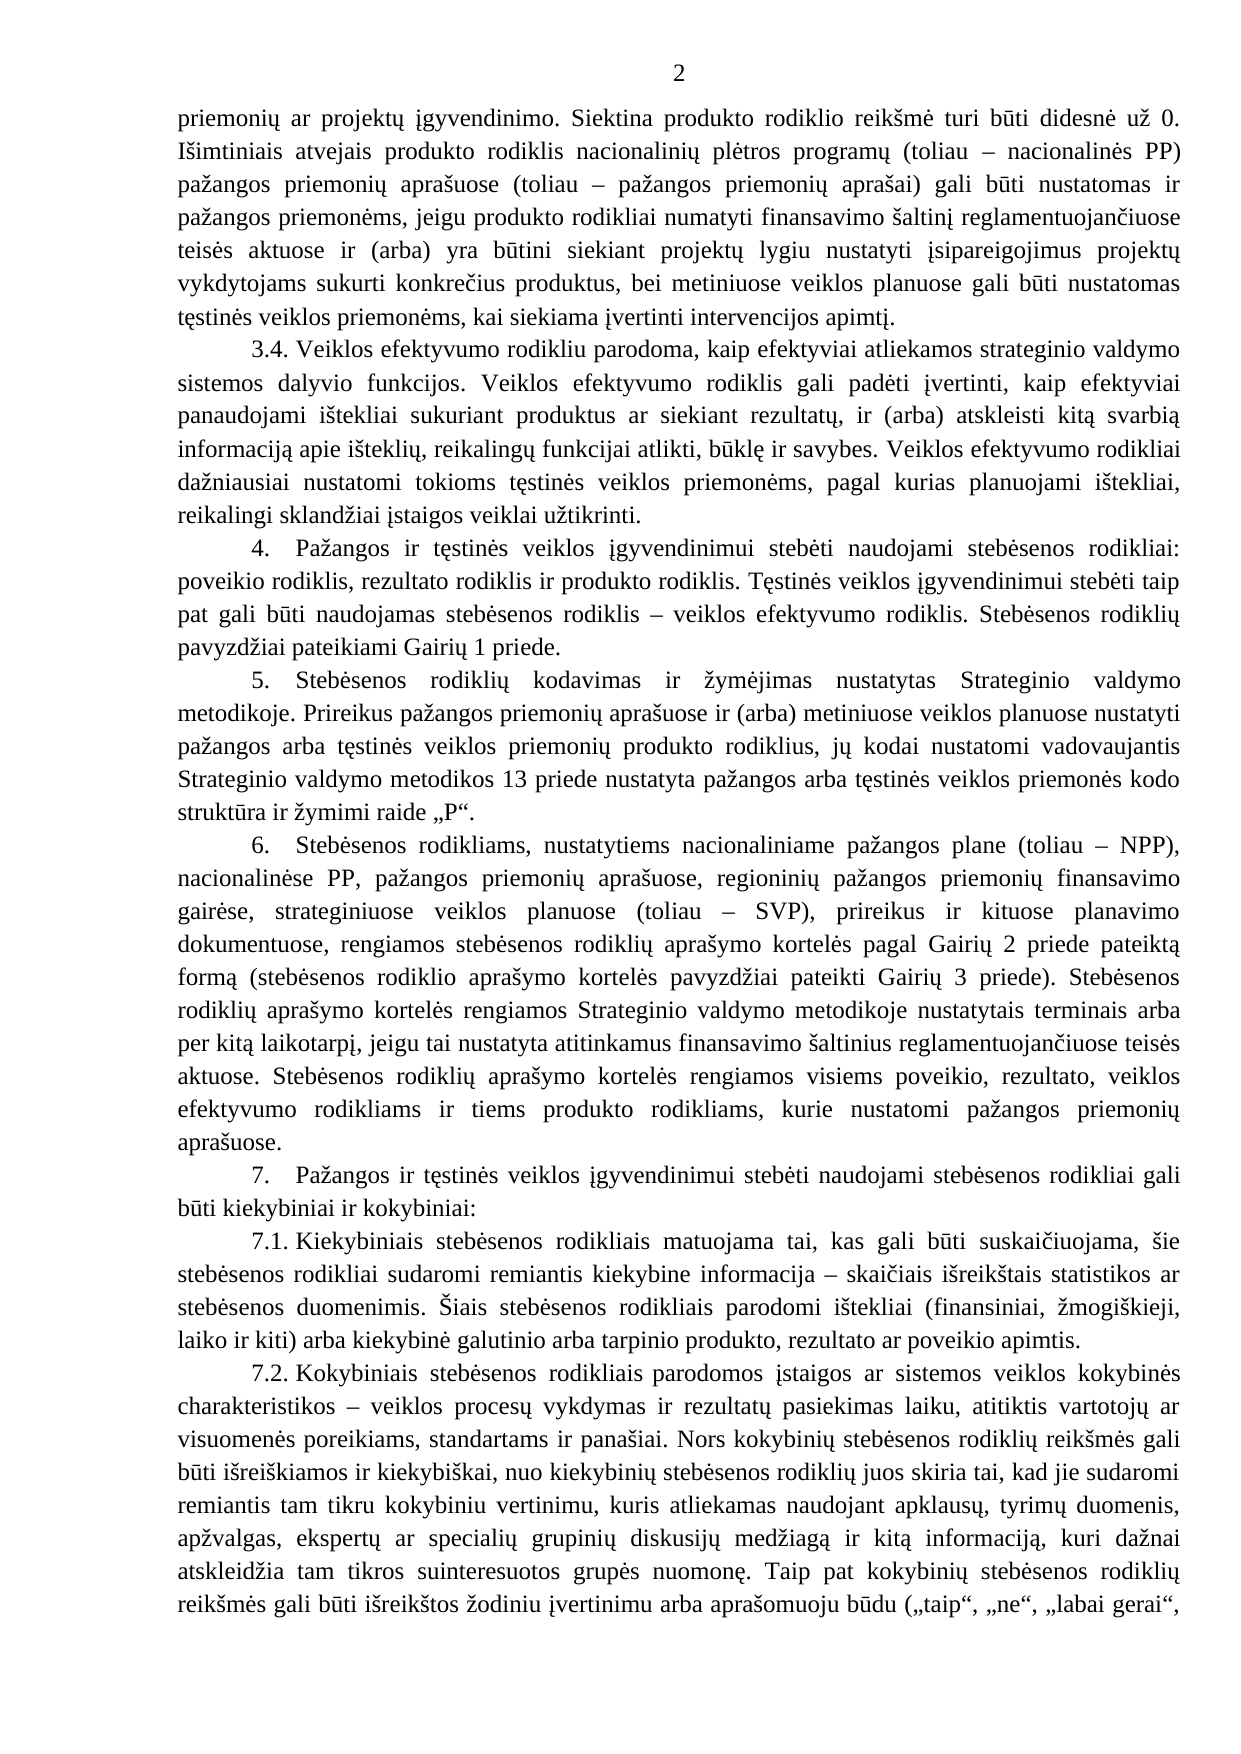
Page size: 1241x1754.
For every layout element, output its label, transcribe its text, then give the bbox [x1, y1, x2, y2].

text 5. Stebėsenos rodiklių kodavimas ir žymėjimas nustatytas Strateginio valdymo metodikoje. Prireikus pažangos priemonių aprašuose ir (arba) metiniuose veiklos planuose nustatyti pažangos arba tęstinės veiklos priemonių produkto rodiklius, jų kodai nustatomi vadovaujantis Strateginio valdymo metodikos 13 priede nustatyta pažangos arba tęstinės veiklos priemonės kodo struktūra ir žymimi raide „P“. [177, 665, 1181, 826]
text 6. Stebėsenos rodikliams, nustatytiems nacionaliniame pažangos plane (toliau – NPP), nacionalinėse PP, pažangos priemonių aprašuose, regioninių pažangos priemonių finansavimo gairėse, strateginiuose veiklos planuose (toliau – SVP), prireikus ir kituose planavimo dokumentuose, rengiamos stebėsenos rodiklių aprašymo kortelės pagal Gairių 2 priede pateiktą formą (stebėsenos rodiklio aprašymo kortelės pavyzdžiai pateikti Gairių 3 priede). Stebėsenos rodiklių aprašymo kortelės rengiamos Strateginio valdymo metodikoje nustatytais terminais arba per kitą laikotarpį, jeigu tai nustatyta atitinkamus finansavimo šaltinius reglamentuojančiuose teisės aktuose. Stebėsenos rodiklių aprašymo kortelės rengiamos visiems poveikio, rezultato, veiklos efektyvumo rodikliams ir tiems produkto rodikliams, kurie nustatomi pažangos priemonių aprašuose. [177, 830, 1181, 1156]
text 4. Pažangos ir tęstinės veiklos įgyvendinimui stebėti naudojami stebėsenos rodikliai: poveikio rodiklis, rezultato rodiklis ir produkto rodiklis. Tęstinės veiklos įgyvendinimui stebėti taip pat gali būti naudojamas stebėsenos rodiklis – veiklos efektyvumo rodiklis. Stebėsenos rodiklių pavyzdžiai pateikiami Gairių 1 priede. [177, 533, 1181, 661]
text priemonių ar projektų įgyvendinimo. Siektina produkto rodiklio reikšmė turi būti didesnė už 0. Išimtiniais atvejais produkto rodiklis nacionalinių plėtros programų (toliau – nacionalinės PP) pažangos priemonių aprašuose (toliau – pažangos priemonių aprašai) gali būti nustatomas ir pažangos priemonėms, jeigu produkto rodikliai numatyti finansavimo šaltinį reglamentuojančiuose teisės aktuose ir (arba) yra būtini siekiant projektų lygiu nustatyti įsipareigojimus projektų vykdytojams sukurti konkrečius produktus, bei metiniuose veiklos planuose gali būti nustatomas tęstinės veiklos priemonėms, kai siekiama įvertinti intervencijos apimtį. [177, 103, 1181, 330]
text 7.1. Kiekybiniais stebėsenos rodikliais matuojama tai, kas gali būti suskaičiuojama, šie stebėsenos rodikliai sudaromi remiantis kiekybine informacija – skaičiais išreikštais statistikos ar stebėsenos duomenimis. Šiais stebėsenos rodikliais parodomi ištekliai (finansiniai, žmogiškieji, laiko ir kiti) arba kiekybinė galutinio arba tarpinio produkto, rezultato ar poveikio apimtis. [177, 1226, 1181, 1354]
text 7. Pažangos ir tęstinės veiklos įgyvendinimui stebėti naudojami stebėsenos rodikliai gali būti kiekybiniai ir kokybiniai: [177, 1160, 1181, 1222]
text 7.2. Kokybiniais stebėsenos rodikliais parodomos įstaigos ar sistemos veiklos kokybinės charakteristikos – veiklos procesų vykdymas ir rezultatų pasiekimas laiku, atitiktis vartotojų ar visuomenės poreikiams, standartams ir panašiai. Nors kokybinių stebėsenos rodiklių reikšmės gali būti išreiškiamos ir kiekybiškai, nuo kiekybinių stebėsenos rodiklių juos skiria tai, kad jie sudaromi remiantis tam tikru kokybiniu vertinimu, kuris atliekamas naudojant apklausų, tyrimų duomenis, apžvalgas, ekspertų ar specialių grupinių diskusijų medžiagą ir kitą informaciją, kuri dažnai atskleidžia tam tikros suinteresuotos grupės nuomonę. Taip pat kokybinių stebėsenos rodiklių reikšmės gali būti išreikštos žodiniu įvertinimu arba aprašomuoju būdu („taip“, „ne“, „labai gerai“, [177, 1358, 1181, 1618]
text 3.4. Veiklos efektyvumo rodikliu parodoma, kaip efektyviai atliekamos strateginio valdymo sistemos dalyvio funkcijos. Veiklos efektyvumo rodiklis gali padėti įvertinti, kaip efektyviai panaudojami ištekliai sukuriant produktus ar siekiant rezultatų, ir (arba) atskleisti kitą svarbią informaciją apie išteklių, reikalingų funkcijai atlikti, būklę ir savybes. Veiklos efektyvumo rodikliai dažniausiai nustatomi tokioms tęstinės veiklos priemonėms, pagal kurias planuojami ištekliai, reikalingi sklandžiai įstaigos veiklai užtikrinti. [177, 334, 1181, 528]
